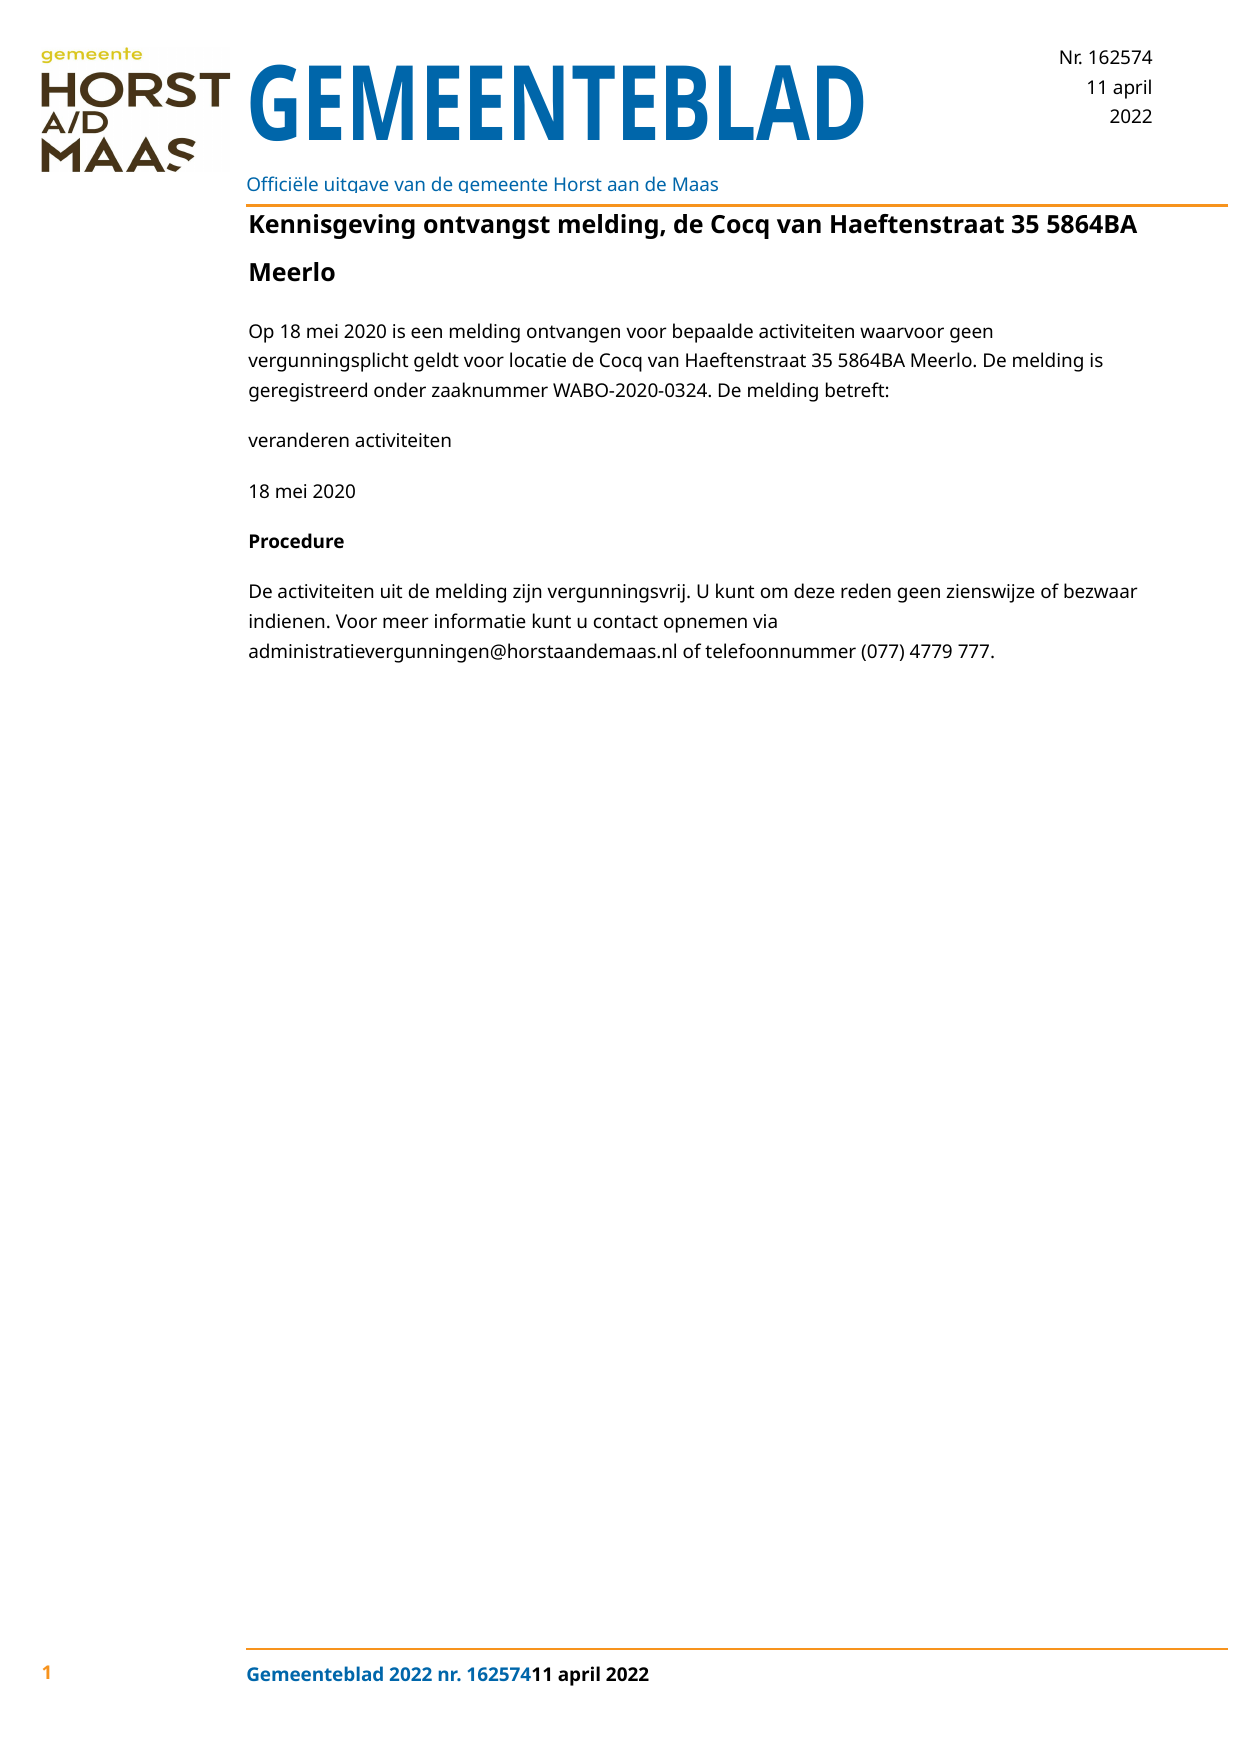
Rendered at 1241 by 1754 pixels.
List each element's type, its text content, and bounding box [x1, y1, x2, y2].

text 18 mei 2020 [248, 478, 1152, 504]
text veranderen activiteiten [248, 427, 1152, 453]
text De activiteiten uit de melding zijn vergunningsvrij. U kunt om deze reden geen zienswijze of bezwaar indienen. Voor meer informatie kunt u contact opnemen via administratievergunningen@horstaandemaas.nl of telefoonnummer (077) 4779 777. [248, 579, 1152, 664]
text Op 18 mei 2020 is een melding ontvangen voor bepaalde activiteiten waarvoor geen vergunningsplicht geldt voor locatie de Cocq van Haeftenstraat 35 5864BA Meerlo. De melding is geregistreerd onder zaaknummer WABO-2020-0324. De melding betreft: [248, 318, 1152, 403]
text Procedure [248, 528, 1152, 554]
picture [41, 47, 231, 172]
text Kennisgeving ontvangst melding, de Cocq van Haeftenstraat 35 5864BA Meerlo [248, 207, 1152, 288]
